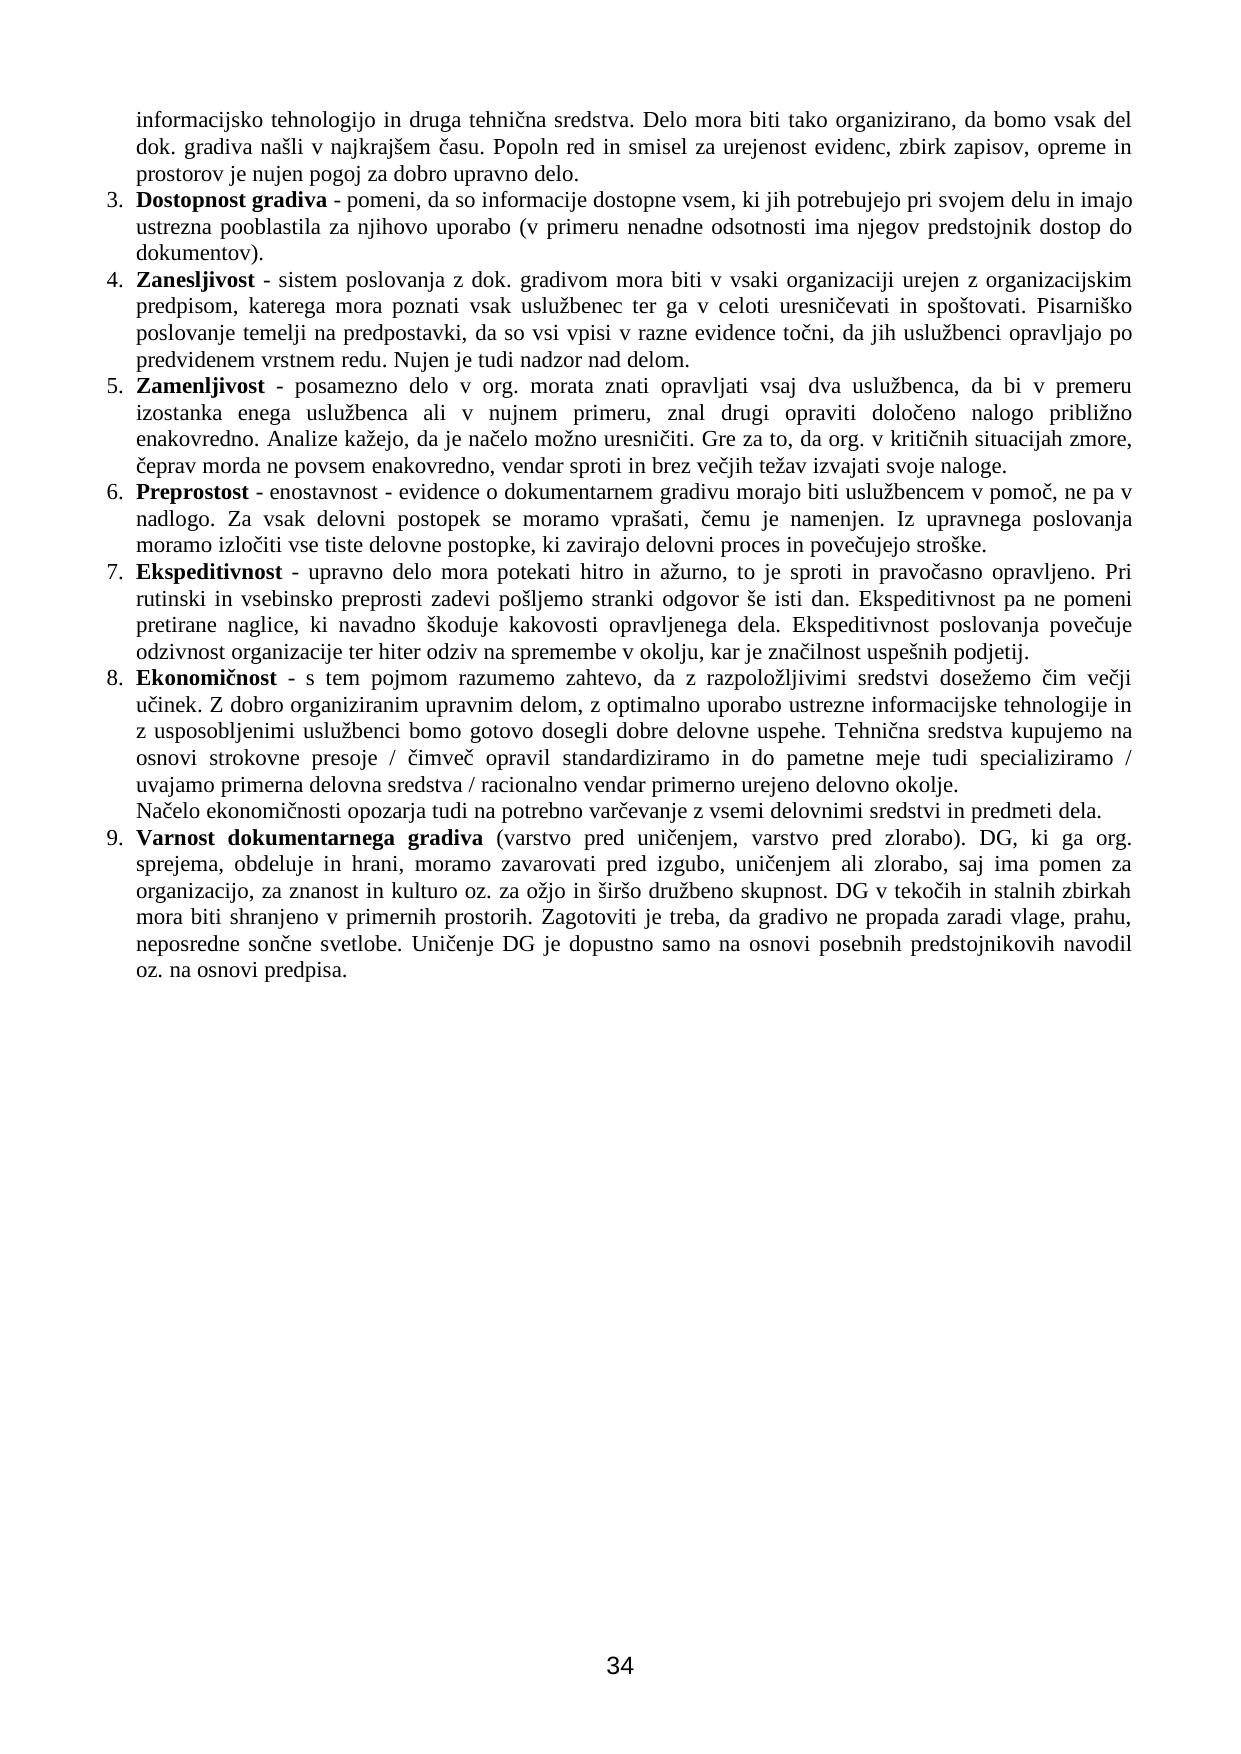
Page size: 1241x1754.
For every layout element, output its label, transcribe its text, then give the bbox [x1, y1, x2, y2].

list Ekonomičnost - s tem pojmom razumemo zahtevo, da z razpoložljivimi sredstvi dosežemo čim večji učinek. Z dobro organiziranim upravnim delom, z optimalno uporabo ustrezne informacijske tehnologije in z usposobljenimi uslužbenci bomo gotovo dosegli dobre delovne uspehe. Tehnična sredstva kupujemo na osnovi strokovne presoje / čimveč opravil standardiziramo in do pametne meje tudi specializiramo / uvajamo primerna delovna sredstva / racionalno vendar primerno urejeno delovno okolje. [106, 664, 1134, 797]
list Zamenljivost - posamezno delo v org. morata znati opravljati vsaj dva uslužbenca, da bi v premeru izostanka enega uslužbenca ali v nujnem primeru, znal drugi opraviti določeno nalogo približno enakovredno. Analize kažejo, da je načelo možno uresničiti. Gre za to, da org. v kritičnih situacijah zmore, čeprav morda ne povsem enakovredno, vendar sproti in brez večjih težav izvajati svoje naloge. [106, 372, 1134, 478]
list informacijsko tehnologijo in druga tehnična sredstva. Delo mora biti tako organizirano, da bomo vsak del dok. gradiva našli v najkrajšem času. Popoln red in smisel za urejenost evidenc, zbirk zapisov, opreme in prostorov je nujen pogoj za dobro upravno delo. [106, 106, 1134, 186]
list Zanesljivost - sistem poslovanja z dok. gradivom mora biti v vsaki organizaciji urejen z organizacijskim predpisom, katerega mora poznati vsak uslužbenec ter ga v celoti uresničevati in spoštovati. Pisarniško poslovanje temelji na predpostavki, da so vsi vpisi v razne evidence točni, da jih uslužbenci opravljajo po predvidenem vrstnem redu. Nujen je tudi nadzor nad delom. [106, 266, 1134, 372]
list Dostopnost gradiva - pomeni, da so informacije dostopne vsem, ki jih potrebujejo pri svojem delu in imajo ustrezna pooblastila za njihovo uporabo (v primeru nenadne odsotnosti ima njegov predstojnik dostop do dokumentov). [106, 186, 1134, 266]
list Preprostost - enostavnost - evidence o dokumentarnem gradivu morajo biti uslužbencem v pomoč, ne pa v nadlogo. Za vsak delovni postopek se moramo vprašati, čemu je namenjen. Iz upravnega poslovanja moramo izločiti vse tiste delovne postopke, ki zavirajo delovni proces in povečujejo stroške. [106, 478, 1134, 558]
text Načelo ekonomičnosti opozarja tudi na potrebno varčevanje z vsemi delovnimi sredstvi in predmeti dela. [136, 797, 1134, 823]
list Varnost dokumentarnega gradiva (varstvo pred uničenjem, varstvo pred zlorabo). DG, ki ga org. sprejema, obdeluje in hrani, moramo zavarovati pred izgubo, uničenjem ali zlorabo, saj ima pomen za organizacijo, za znanost in kulturo oz. za ožjo in širšo družbeno skupnost. DG v tekočih in stalnih zbirkah mora biti shranjeno v primernih prostorih. Zagotoviti je treba, da gradivo ne propada zaradi vlage, prahu, neposredne sončne svetlobe. Uničenje DG je dopustno samo na osnovi posebnih predstojnikovih navodil oz. na osnovi predpisa. [106, 823, 1134, 983]
list Ekspeditivnost - upravno delo mora potekati hitro in ažurno, to je sproti in pravočasno opravljeno. Pri rutinski in vsebinsko preprosti zadevi pošljemo stranki odgovor še isti dan. Ekspeditivnost pa ne pomeni pretirane naglice, ki navadno škoduje kakovosti opravljenega dela. Ekspeditivnost poslovanja povečuje odzivnost organizacije ter hiter odziv na spremembe v okolju, kar je značilnost uspešnih podjetij. [106, 558, 1134, 664]
